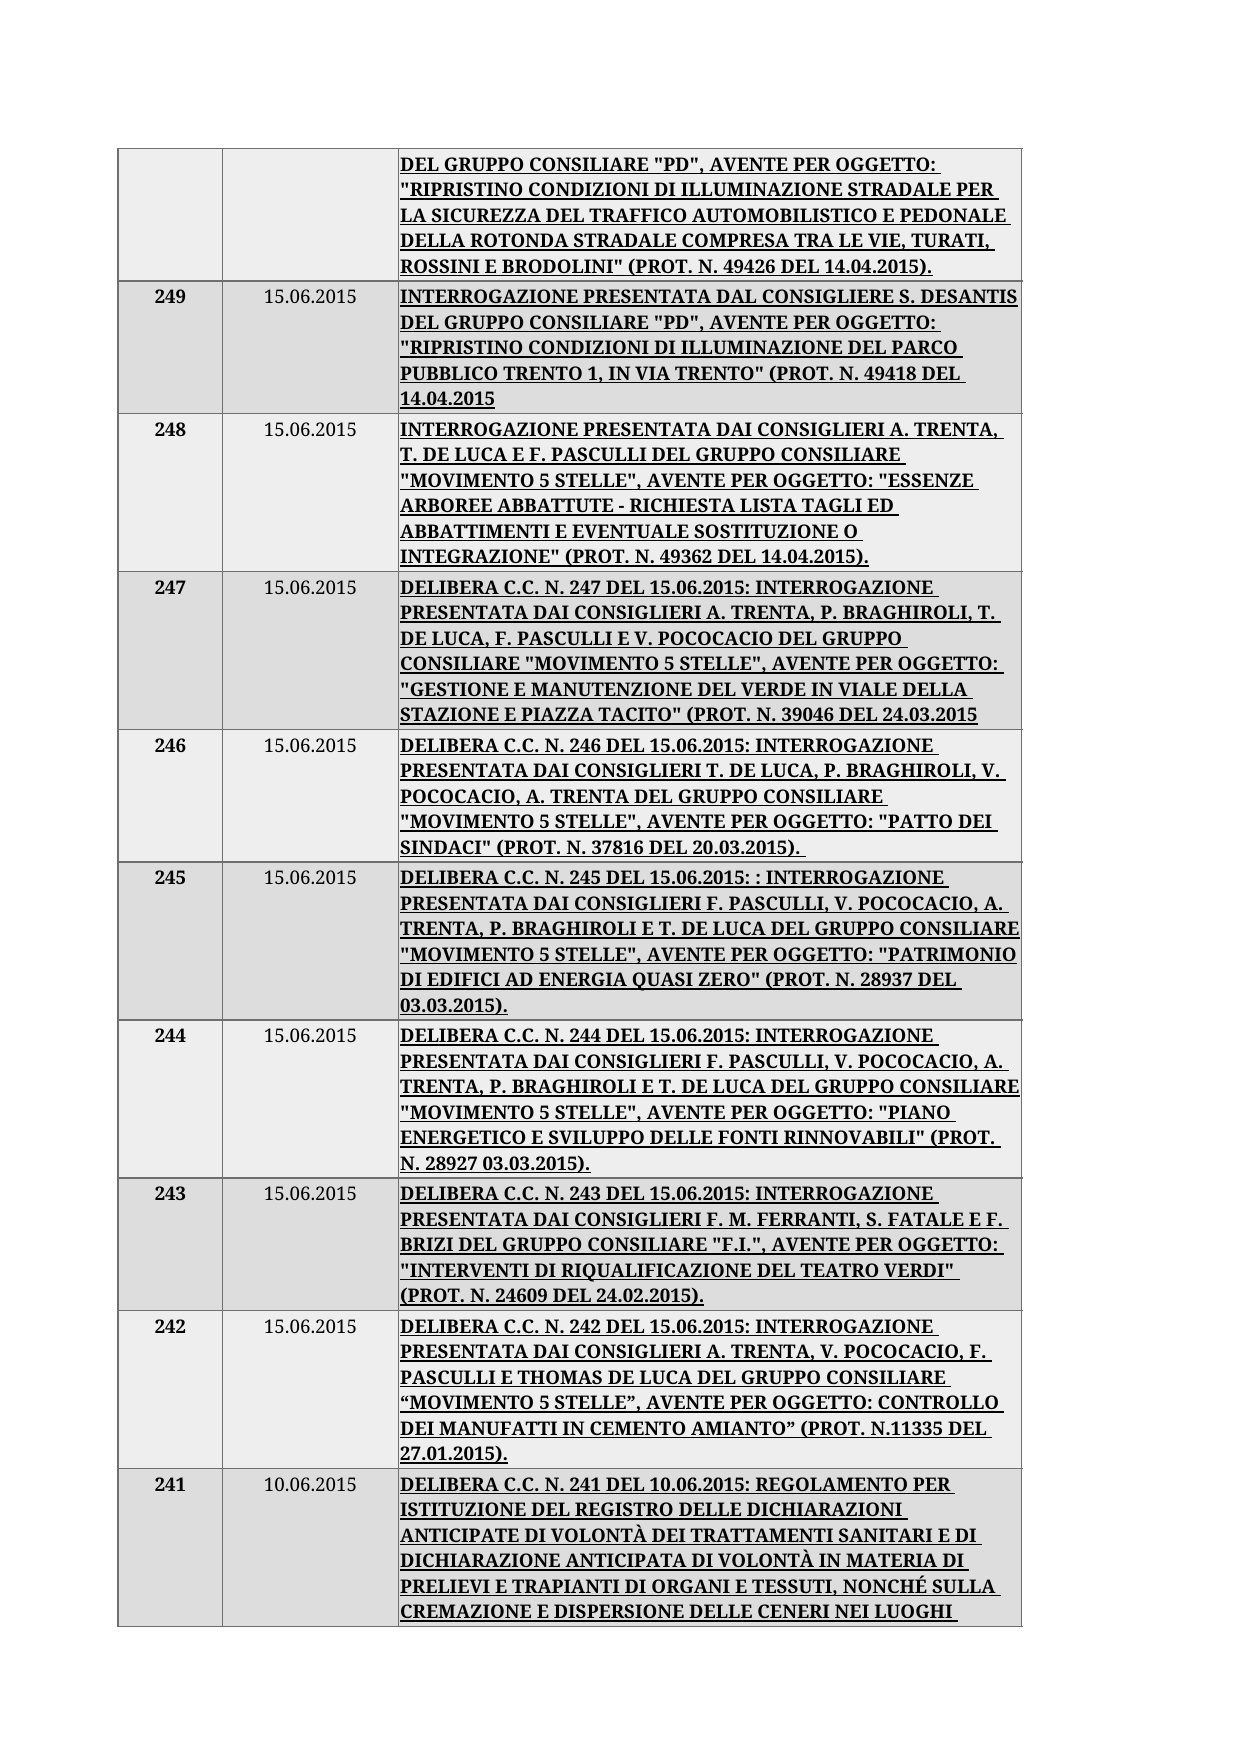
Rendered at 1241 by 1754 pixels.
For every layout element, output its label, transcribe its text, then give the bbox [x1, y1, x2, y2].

table_cell [223, 149, 398, 280]
table_cell [119, 149, 222, 280]
table_cell 15.06.2015 [223, 730, 398, 861]
table_cell 15.06.2015 [223, 572, 398, 729]
table_cell INTERROGAZIONE PRESENTATA DAI CONSIGLIERI A. TRENTA, T. DE LUCA E F. PASCULLI DEL GRUPPO CONSILIARE "MOVIMENTO 5 STELLE", AVENTE PER OGGETTO: "ESSENZE ARBOREE ABBATTUTE - RICHIESTA LISTA TAGLI ED ABBATTIMENTI E EVENTUALE SOSTITUZIONE O INTEGRAZIONE" (PROT. N. 49362 DEL 14.04.2015). [399, 414, 1021, 571]
table_cell DELIBERA C.C. N. 247 DEL 15.06.2015: INTERROGAZIONE PRESENTATA DAI CONSIGLIERI A. TRENTA, P. BRAGHIROLI, T. DE LUCA, F. PASCULLI E V. POCOCACIO DEL GRUPPO CONSILIARE "MOVIMENTO 5 STELLE", AVENTE PER OGGETTO: "GESTIONE E MANUTENZIONE DEL VERDE IN VIALE DELLA STAZIONE E PIAZZA TACITO" (PROT. N. 39046 DEL 24.03.2015 [399, 572, 1021, 729]
table_cell DELIBERA C.C. N. 241 DEL 10.06.2015: REGOLAMENTO PER ISTITUZIONE DEL REGISTRO DELLE DICHIARAZIONI ANTICIPATE DI VOLONTÀ DEI TRATTAMENTI SANITARI E DI DICHIARAZIONE ANTICIPATA DI VOLONTÀ IN MATERIA DI PRELIEVI E TRAPIANTI DI ORGANI E TESSUTI, NONCHÉ SULLA CREMAZIONE E DISPERSIONE DELLE CENERI NEI LUOGHI [399, 1469, 1021, 1626]
table_cell 15.06.2015 [223, 1179, 398, 1310]
table_cell 242 [119, 1311, 222, 1468]
table_cell 244 [119, 1021, 222, 1177]
table_cell DEL GRUPPO CONSILIARE "PD", AVENTE PER OGGETTO: "RIPRISTINO CONDIZIONI DI ILLUMINAZIONE STRADALE PER LA SICUREZZA DEL TRAFFICO AUTOMOBILISTICO E PEDONALE DELLA ROTONDA STRADALE COMPRESA TRA LE VIE, TURATI, ROSSINI E BRODOLINI" (PROT. N. 49426 DEL 14.04.2015). [399, 149, 1021, 280]
table_cell 241 [119, 1469, 222, 1626]
table_cell 248 [119, 414, 222, 571]
table_cell 15.06.2015 [223, 282, 398, 413]
table_cell DELIBERA C.C. N. 244 DEL 15.06.2015: INTERROGAZIONE PRESENTATA DAI CONSIGLIERI F. PASCULLI, V. POCOCACIO, A. TRENTA, P. BRAGHIROLI E T. DE LUCA DEL GRUPPO CONSILIARE "MOVIMENTO 5 STELLE", AVENTE PER OGGETTO: "PIANO ENERGETICO E SVILUPPO DELLE FONTI RINNOVABILI" (PROT. N. 28927 03.03.2015). [399, 1021, 1021, 1177]
table_cell 246 [119, 730, 222, 861]
table_cell DELIBERA C.C. N. 243 DEL 15.06.2015: INTERROGAZIONE PRESENTATA DAI CONSIGLIERI F. M. FERRANTI, S. FATALE E F. BRIZI DEL GRUPPO CONSILIARE "F.I.", AVENTE PER OGGETTO: "INTERVENTI DI RIQUALIFICAZIONE DEL TEATRO VERDI" (PROT. N. 24609 DEL 24.02.2015). [399, 1179, 1021, 1310]
table_cell DELIBERA C.C. N. 242 DEL 15.06.2015: INTERROGAZIONE PRESENTATA DAI CONSIGLIERI A. TRENTA, V. POCOCACIO, F. PASCULLI E THOMAS DE LUCA DEL GRUPPO CONSILIARE “MOVIMENTO 5 STELLE”, AVENTE PER OGGETTO: CONTROLLO DEI MANUFATTI IN CEMENTO AMIANTO” (PROT. N.11335 DEL 27.01.2015). [399, 1311, 1021, 1468]
table_cell DELIBERA C.C. N. 245 DEL 15.06.2015: : INTERROGAZIONE PRESENTATA DAI CONSIGLIERI F. PASCULLI, V. POCOCACIO, A. TRENTA, P. BRAGHIROLI E T. DE LUCA DEL GRUPPO CONSILIARE "MOVIMENTO 5 STELLE", AVENTE PER OGGETTO: "PATRIMONIO DI EDIFICI AD ENERGIA QUASI ZERO" (PROT. N. 28937 DEL 03.03.2015). [399, 863, 1021, 1019]
table_cell 243 [119, 1179, 222, 1310]
table_cell 15.06.2015 [223, 863, 398, 1019]
table_cell 249 [119, 282, 222, 413]
table_cell 15.06.2015 [223, 414, 398, 571]
table_cell DELIBERA C.C. N. 246 DEL 15.06.2015: INTERROGAZIONE PRESENTATA DAI CONSIGLIERI T. DE LUCA, P. BRAGHIROLI, V. POCOCACIO, A. TRENTA DEL GRUPPO CONSILIARE "MOVIMENTO 5 STELLE", AVENTE PER OGGETTO: "PATTO DEI SINDACI" (PROT. N. 37816 DEL 20.03.2015). [399, 730, 1021, 861]
table_cell 15.06.2015 [223, 1311, 398, 1468]
table_cell 15.06.2015 [223, 1021, 398, 1177]
table_cell 10.06.2015 [223, 1469, 398, 1626]
table_cell 247 [119, 572, 222, 729]
table_cell 245 [119, 863, 222, 1019]
table_cell INTERROGAZIONE PRESENTATA DAL CONSIGLIERE S. DESANTIS DEL GRUPPO CONSILIARE "PD", AVENTE PER OGGETTO: "RIPRISTINO CONDIZIONI DI ILLUMINAZIONE DEL PARCO PUBBLICO TRENTO 1, IN VIA TRENTO" (PROT. N. 49418 DEL 14.04.2015 [399, 282, 1021, 413]
